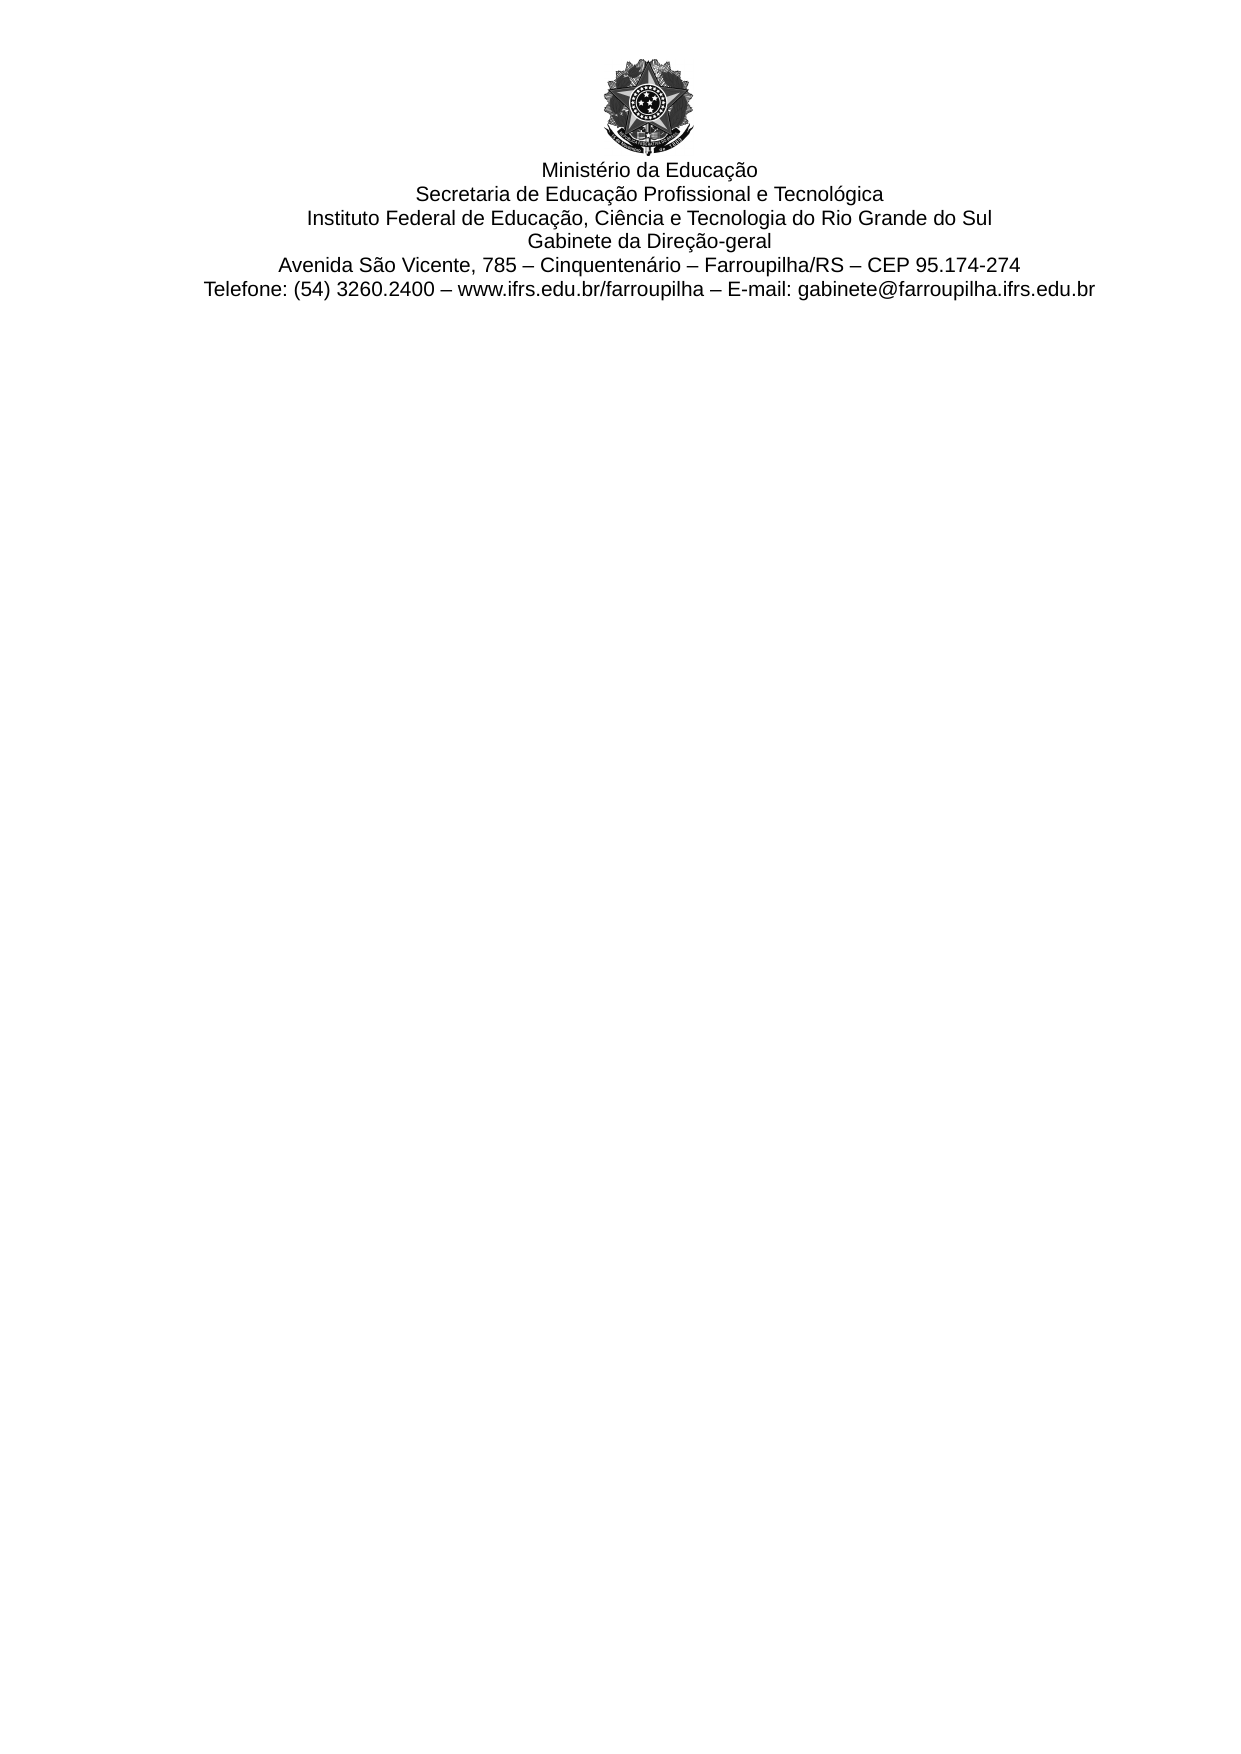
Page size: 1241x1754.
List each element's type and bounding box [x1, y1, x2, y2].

picture [603, 59, 694, 156]
